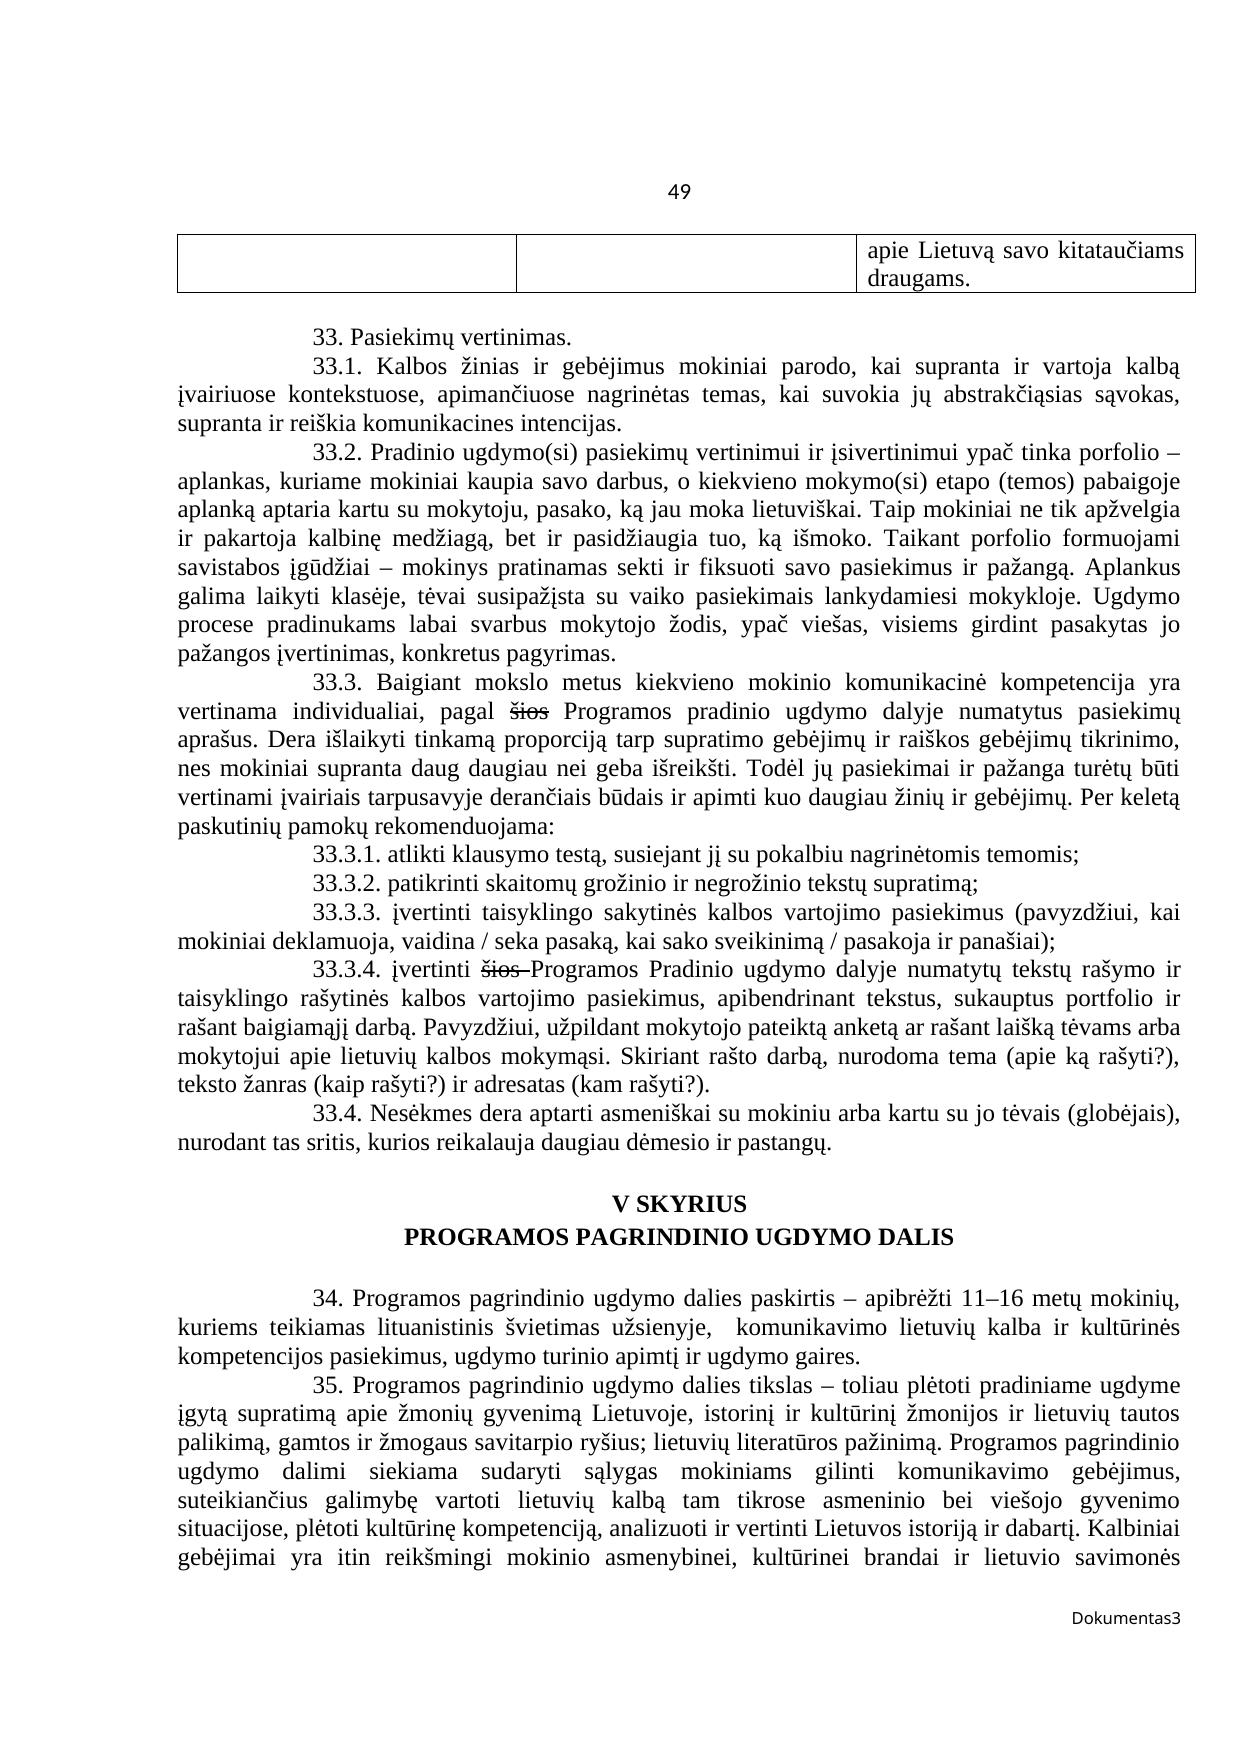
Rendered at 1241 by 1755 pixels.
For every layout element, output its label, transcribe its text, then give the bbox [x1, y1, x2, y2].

text 33.3.2. patikrinti skaitomų grožinio ir negrožinio tekstų supratimą; [177, 868, 1181, 897]
table_cell [178, 235, 516, 292]
text PROGRAMOS PAGRINDINIO UGDYMO DALIS [177, 1222, 1181, 1251]
text 35. Programos pagrindinio ugdymo dalies tikslas – toliau plėtoti pradiniame ugdyme įgytą supratimą apie žmonių gyvenimą Lietuvoje, istorinį ir kultūrinį žmonijos ir lietuvių tautos palikimą, gamtos ir žmogaus savitarpio ryšius; lietuvių literatūros pažinimą. Programos pagrindinio ugdymo dalimi siekiama sudaryti sąlygas mokiniams gilinti komunikavimo gebėjimus, suteikiančius galimybę vartoti lietuvių kalbą tam tikrose asmeninio bei viešojo gyvenimo situacijose, plėtoti kultūrinę kompetenciją, analizuoti ir vertinti Lietuvos istoriją ir dabartį. Kalbiniai gebėjimai yra itin reikšmingi mokinio asmenybinei, kultūrinei brandai ir lietuvio savimonės [177, 1370, 1181, 1571]
text 34. Programos pagrindinio ugdymo dalies paskirtis – apibrėžti 11–16 metų mokinių, kuriems teikiamas lituanistinis švietimas užsienyje, komunikavimo lietuvių kalba ir kultūrinės kompetencijos pasiekimus, ugdymo turinio apimtį ir ugdymo gaires. [177, 1283, 1181, 1370]
text 33.3.1. atlikti klausymo testą, susiejant jį su pokalbiu nagrinėtomis temomis; [177, 839, 1181, 868]
text 33.1. Kalbos žinias ir gebėjimus mokiniai parodo, kai supranta ir vartoja kalbą įvairiuose kontekstuose, apimančiuose nagrinėtas temas, kai suvokia jų abstrakčiąsias sąvokas, supranta ir reiškia komunikacines intencijas. [177, 351, 1181, 437]
text 33.3.3. įvertinti taisyklingo sakytinės kalbos vartojimo pasiekimus (pavyzdžiui, kai mokiniai deklamuoja, vaidina / seka pasaką, kai sako sveikinimą / pasakoja ir panašiai); [177, 897, 1181, 954]
text 33.3. Baigiant mokslo metus kiekvieno mokinio komunikacinė kompetencija yra vertinama individualiai, pagal šios Programos pradinio ugdymo dalyje numatytus pasiekimų aprašus. Dera išlaikyti tinkamą proporciją tarp supratimo gebėjimų ir raiškos gebėjimų tikrinimo, nes mokiniai supranta daug daugiau nei geba išreikšti. Todėl jų pasiekimai ir pažanga turėtų būti vertinami įvairiais tarpusavyje derančiais būdais ir apimti kuo daugiau žinių ir gebėjimų. Per keletą paskutinių pamokų rekomenduojama: [177, 667, 1181, 839]
text 33.4. Nesėkmes dera aptarti asmeniškai su mokiniu arba kartu su jo tėvais (globėjais), nurodant tas sritis, kurios reikalauja daugiau dėmesio ir pastangų. [177, 1098, 1181, 1156]
table_cell apie Lietuvą savo kitataučiams draugams. [857, 235, 1195, 292]
table_cell [517, 235, 856, 292]
text V SKYRIUS [177, 1189, 1181, 1217]
text 33. Pasiekimų vertinimas. [177, 322, 1181, 351]
text 33.2. Pradinio ugdymo(si) pasiekimų vertinimui ir įsivertinimui ypač tinka porfolio – aplankas, kuriame mokiniai kaupia savo darbus, o kiekvieno mokymo(si) etapo (temos) pabaigoje aplanką aptaria kartu su mokytoju, pasako, ką jau moka lietuviškai. Taip mokiniai ne tik apžvelgia ir pakartoja kalbinę medžiagą, bet ir pasidžiaugia tuo, ką išmoko. Taikant porfolio formuojami savistabos įgūdžiai – mokinys pratinamas sekti ir fiksuoti savo pasiekimus ir pažangą. Aplankus galima laikyti klasėje, tėvai susipažįsta su vaiko pasiekimais lankydamiesi mokykloje. Ugdymo procese pradinukams labai svarbus mokytojo žodis, ypač viešas, visiems girdint pasakytas jo pažangos įvertinimas, konkretus pagyrimas. [177, 437, 1181, 667]
text 33.3.4. įvertinti šios Programos Pradinio ugdymo dalyje numatytų tekstų rašymo ir taisyklingo rašytinės kalbos vartojimo pasiekimus, apibendrinant tekstus, sukauptus portfolio ir rašant baigiamąjį darbą. Pavyzdžiui, užpildant mokytojo pateiktą anketą ar rašant laišką tėvams arba mokytojui apie lietuvių kalbos mokymąsi. Skiriant rašto darbą, nurodoma tema (apie ką rašyti?), teksto žanras (kaip rašyti?) ir adresatas (kam rašyti?). [177, 954, 1181, 1098]
